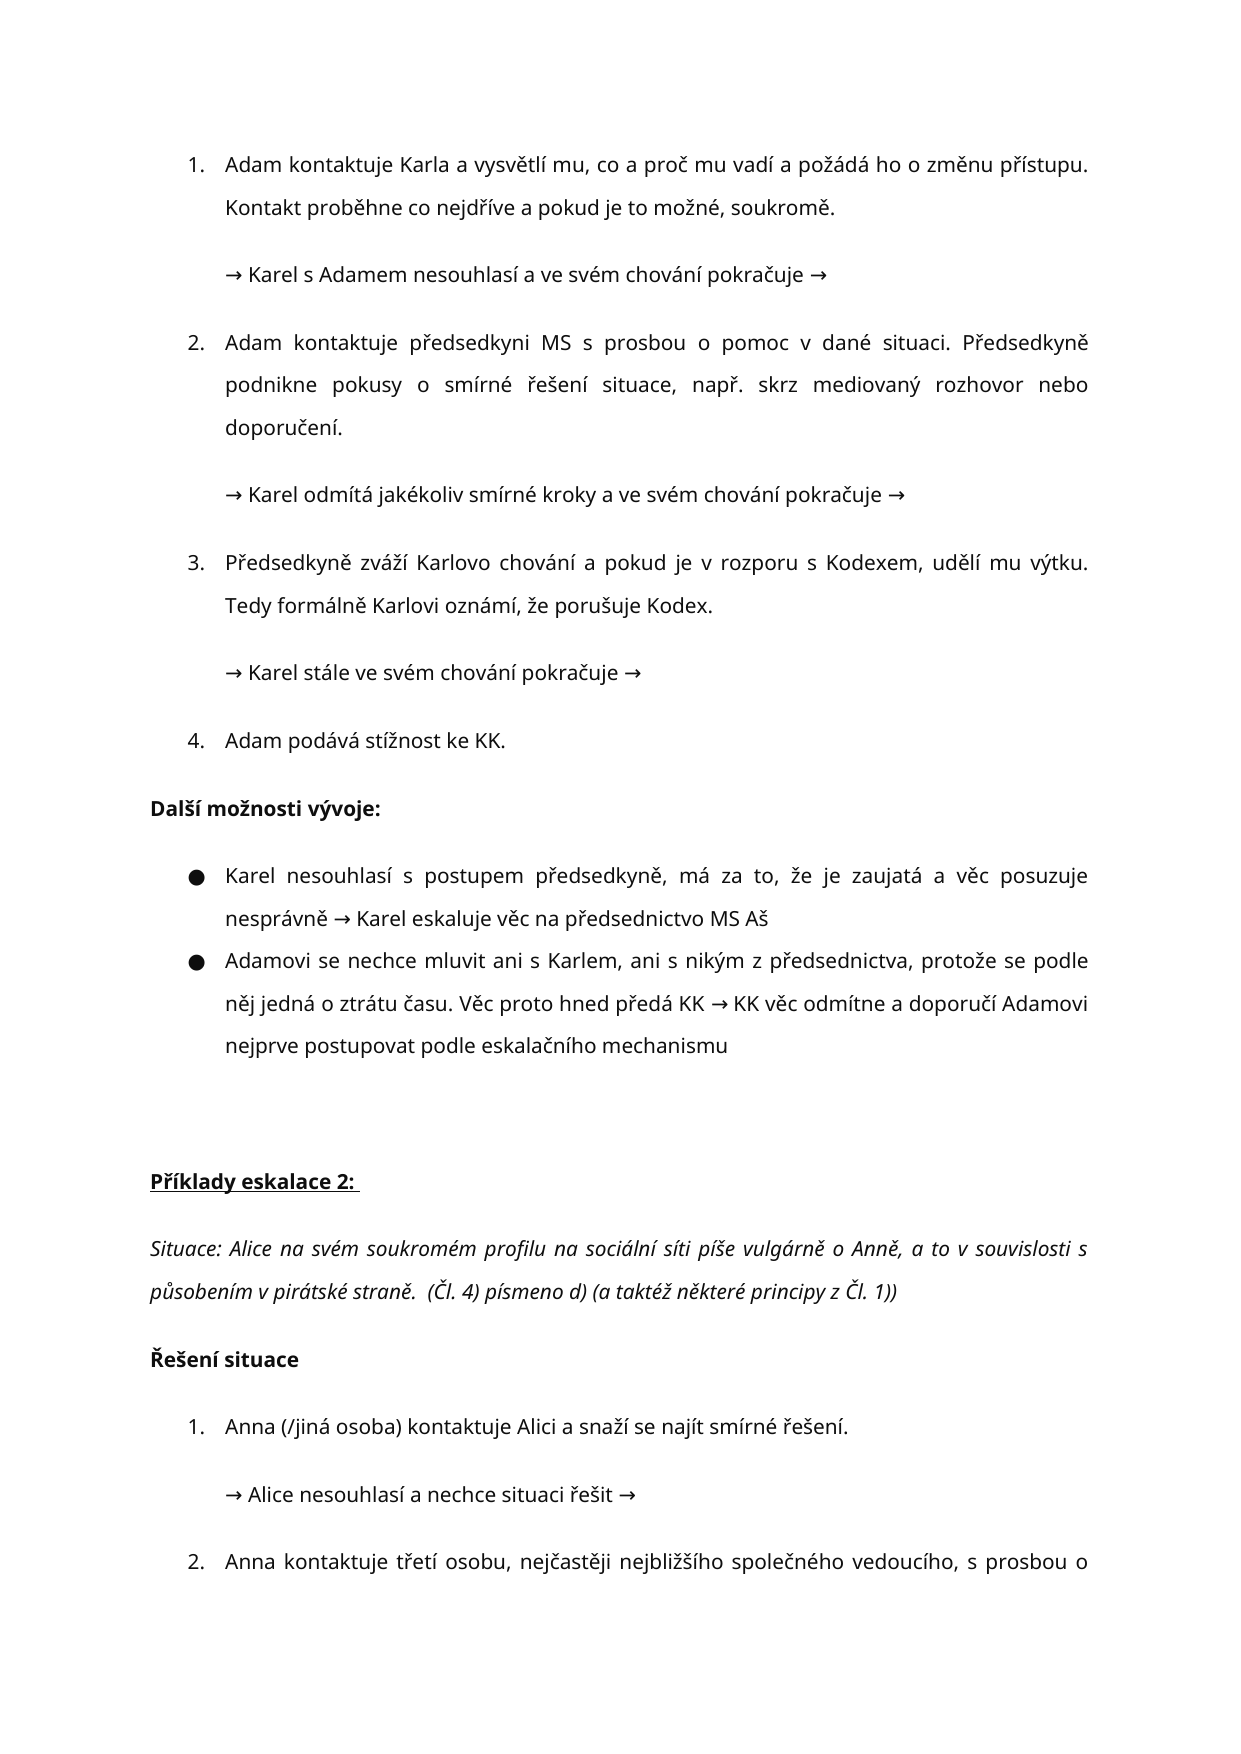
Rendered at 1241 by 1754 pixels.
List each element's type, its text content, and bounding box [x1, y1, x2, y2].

text → Alice nesouhlasí a nechce situaci řešit → [225, 1480, 1090, 1508]
text → Karel s Adamem nesouhlasí a ve svém chování pokračuje → [225, 260, 1090, 289]
list Karel nesouhlasí s postupem předsedkyně, má za to, že je zaujatá a věc posuzuje nesprávně → Karel eskaluje věc na předsednictvo MS Aš [187, 861, 1090, 932]
text → Karel odmítá jakékoliv smírné kroky a ve svém chování pokračuje → [225, 481, 1090, 509]
list Adam kontaktuje předsedkyni MS s prosbou o pomoc v dané situaci. Předsedkyně podnikne pokusy o smírné řešení situace, např. skrz mediovaný rozhovor nebo doporučení. [187, 328, 1090, 441]
text Příklady eskalace 2: [150, 1167, 1090, 1195]
list Adam kontaktuje Karla a vysvětlí mu, co a proč mu vadí a požádá ho o změnu přístupu. Kontakt proběhne co nejdříve a pokud je to možné, soukromě. [187, 150, 1090, 221]
list Anna kontaktuje třetí osobu, nejčastěji nejbližšího společného vedoucího, s prosbou o [187, 1547, 1090, 1576]
text Situace: Alice na svém soukromém profilu na sociální síti píše vulgárně o Anně, a to v souvislosti s působením v pirátské straně. (Čl. 4) písmeno d) (a taktéž některé principy z Čl. 1)) [150, 1234, 1090, 1306]
text → Karel stále ve svém chování pokračuje → [225, 658, 1090, 687]
list Adam podává stížnost ke KK. [187, 726, 1090, 754]
list Předsedkyně zváží Karlovo chování a pokud je v rozporu s Kodexem, udělí mu výtku. Tedy formálně Karlovi oznámí, že porušuje Kodex. [187, 548, 1090, 619]
list Adamovi se nechce mluvit ani s Karlem, ani s nikým z předsednictva, protože se podle něj jedná o ztrátu času. Věc proto hned předá KK → KK věc odmítne a doporučí Adamovi nejprve postupovat podle eskalačního mechanismu [187, 946, 1090, 1060]
text Další možnosti vývoje: [150, 794, 1090, 822]
text Řešení situace [150, 1345, 1090, 1373]
list Anna (/jiná osoba) kontaktuje Alici a snaží se najít smírné řešení. [187, 1412, 1090, 1441]
